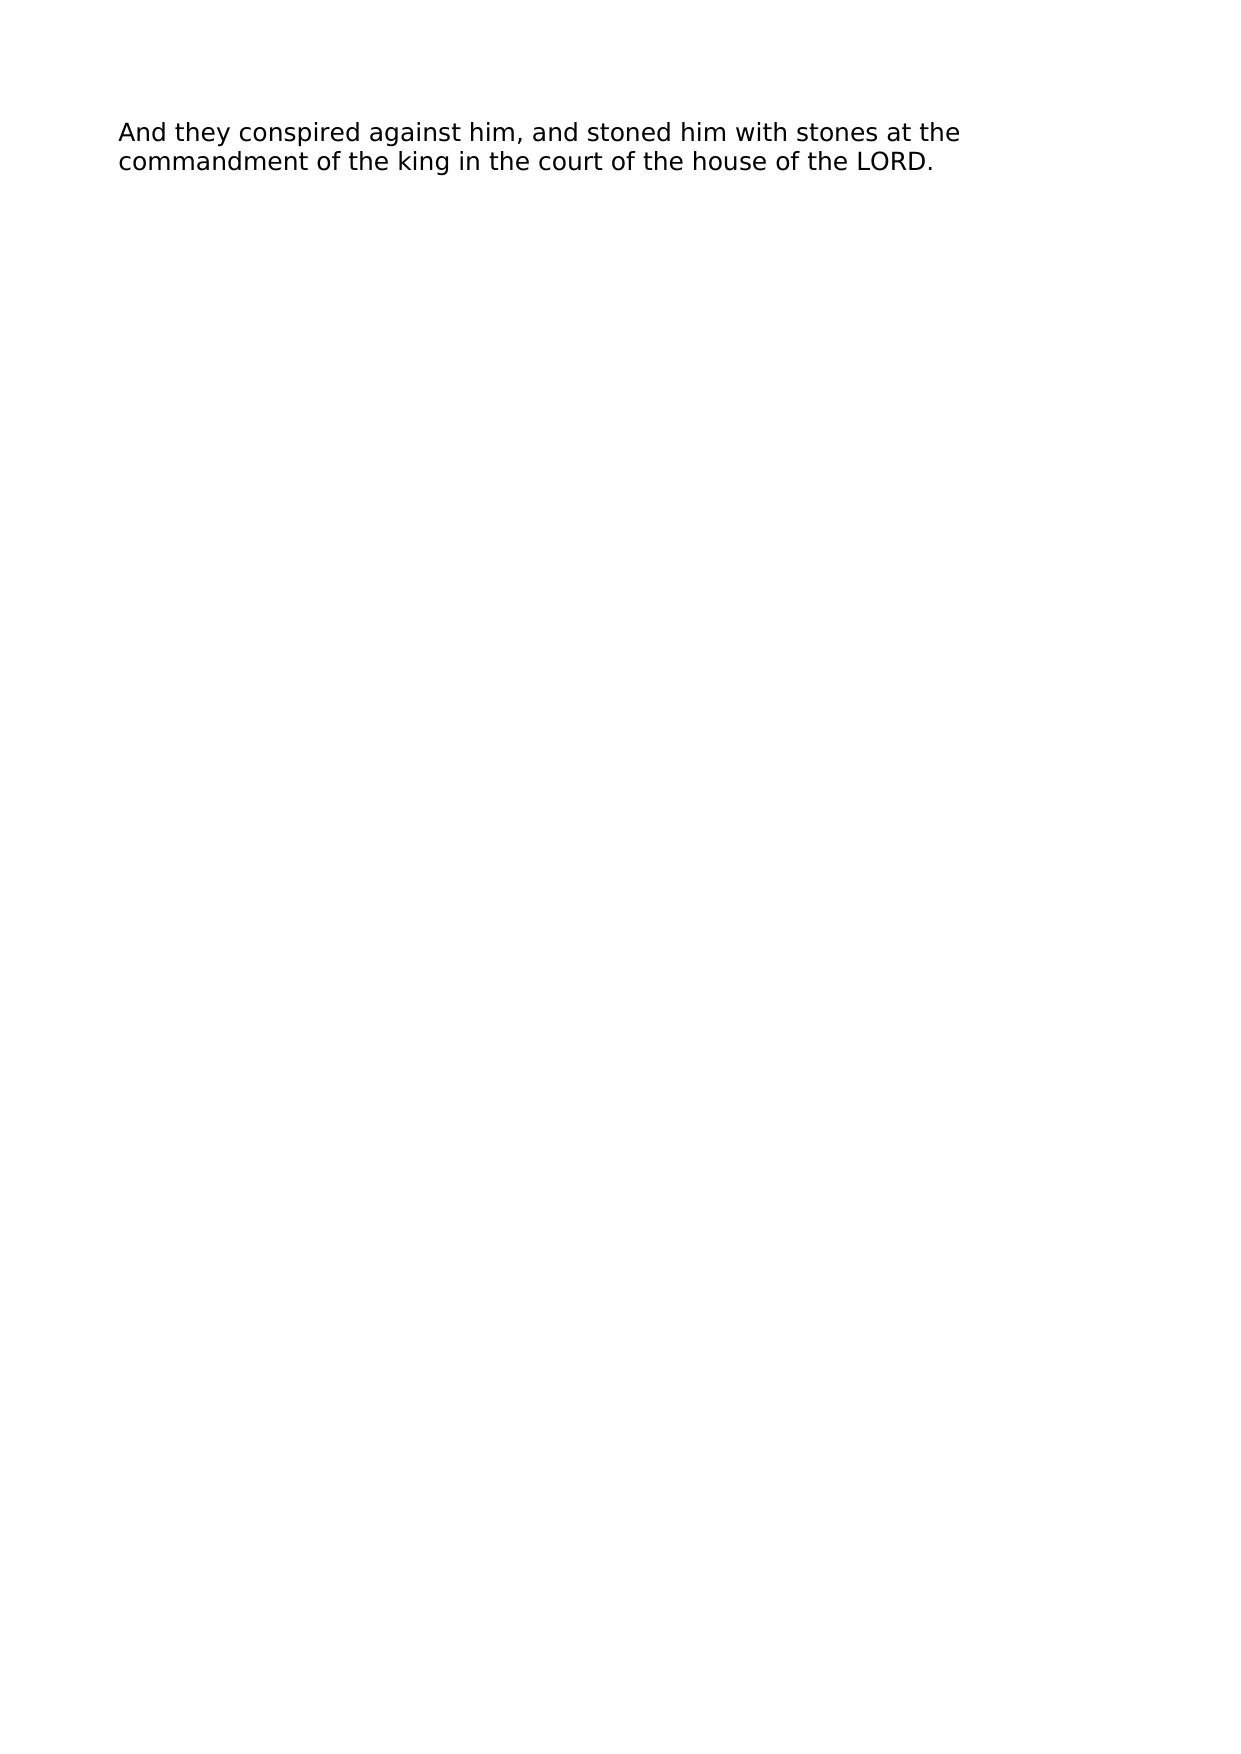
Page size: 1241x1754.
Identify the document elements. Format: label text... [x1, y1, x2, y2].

text And they conspired against him, and stoned him with stones at the commandment of the king in the court of the house of the LORD. [118, 118, 1122, 176]
